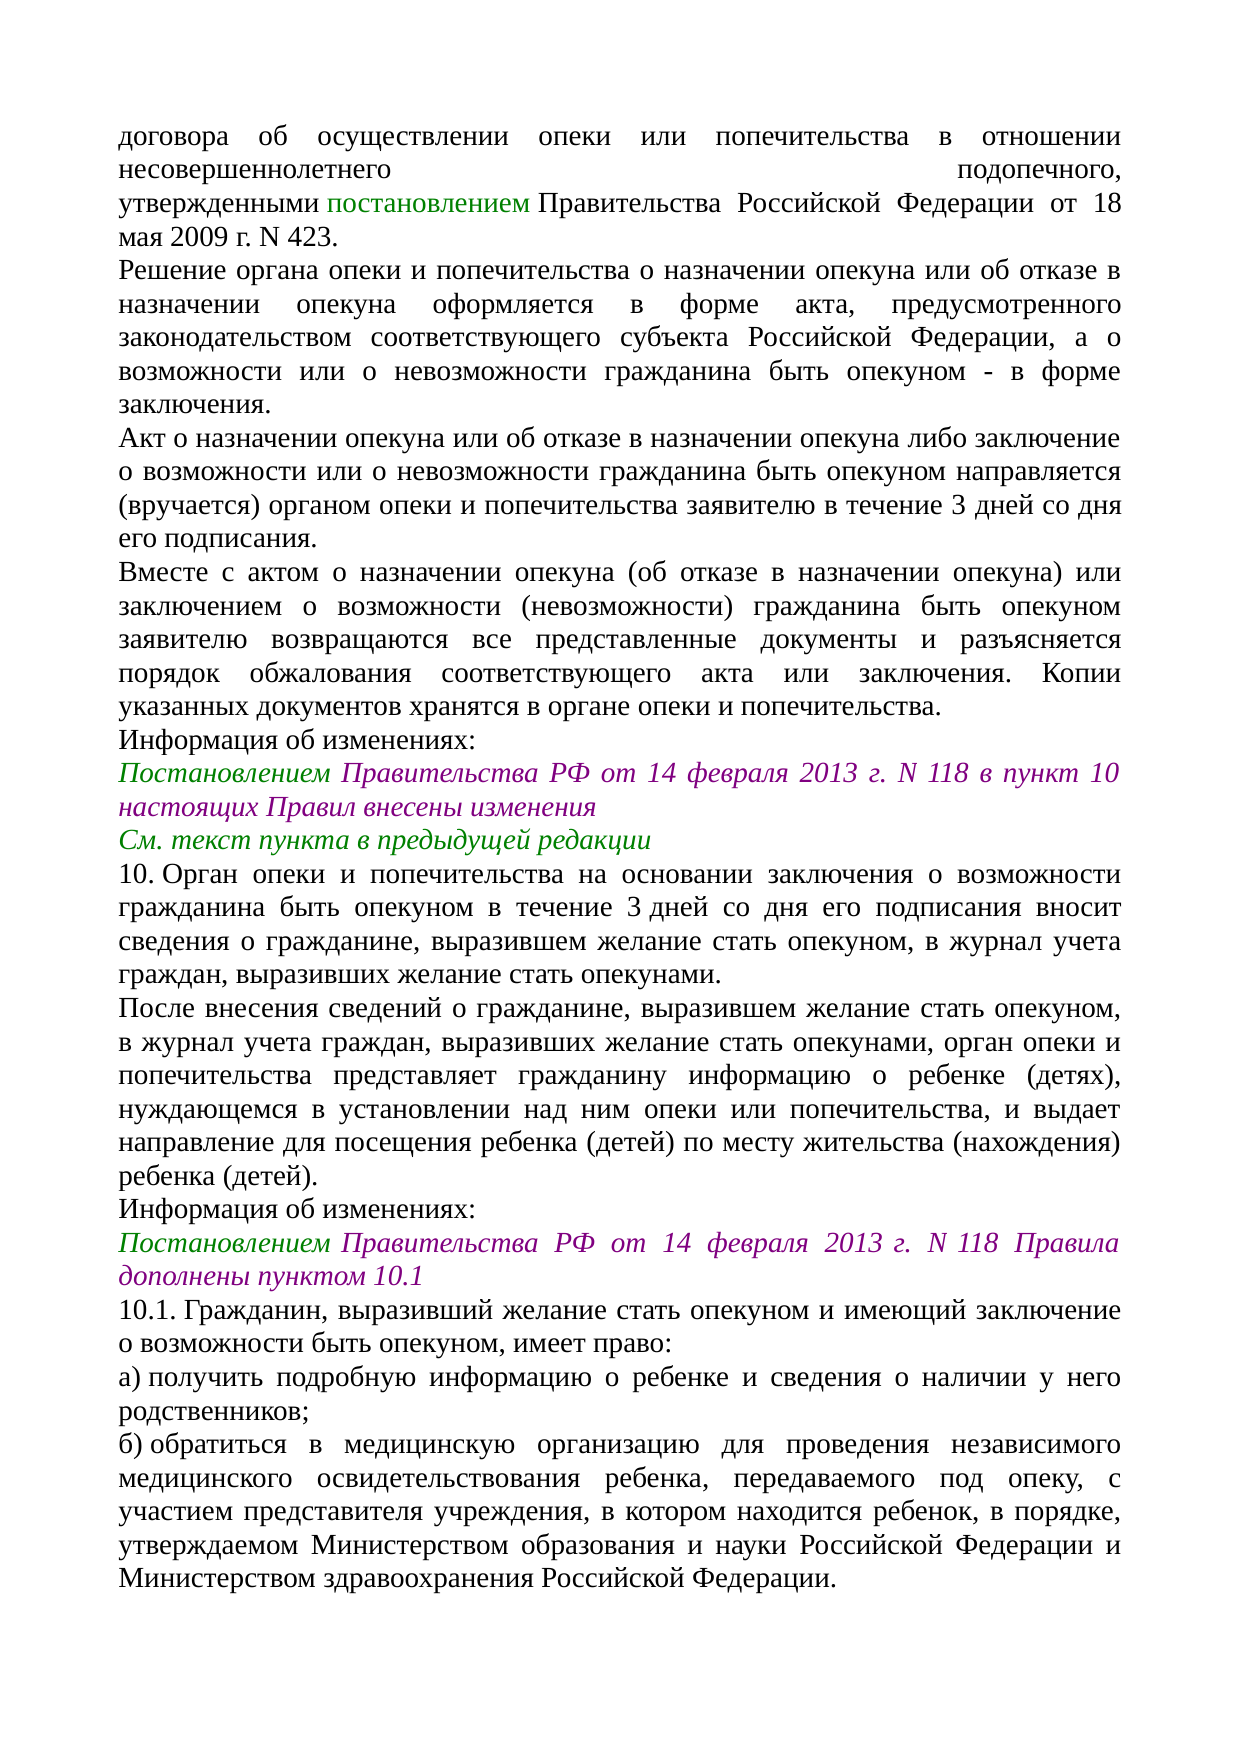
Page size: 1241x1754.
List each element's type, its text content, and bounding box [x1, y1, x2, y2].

text 10.1. Гражданин, выразивший желание стать опекуном и имеющий заключение о возможности быть опекуном, имеет право: [118, 1292, 1122, 1359]
text Акт о назначении опекуна или об отказе в назначении опекуна либо заключение о возможности или о невозможности гражданина быть опекуном направляется (вручается) органом опеки и попечительства заявителю в течение 3 дней со дня его подписания. [118, 420, 1122, 554]
text б) обратиться в медицинскую организацию для проведения независимого медицинского освидетельствования ребенка, передаваемого под опеку, с участием представителя учреждения, в котором находится ребенок, в порядке, утверждаемом Министерством образования и науки Российской Федерации и Министерством здравоохранения Российской Федерации. [118, 1426, 1122, 1594]
text После внесения сведений о гражданине, выразившем желание стать опекуном, в журнал учета граждан, выразивших желание стать опекунами, орган опеки и попечительства представляет гражданину информацию о ребенке (детях), нуждающемся в установлении над ним опеки или попечительства, и выдает направление для посещения ребенка (детей) по месту жительства (нахождения) ребенка (детей). [118, 990, 1122, 1191]
text См. текст пункта в предыдущей редакции [118, 822, 1122, 856]
text Постановлением Правительства РФ от 14 февраля 2013 г. N 118 в пункт 10 настоящих Правил внесены изменения [118, 755, 1122, 822]
subtitle Информация об изменениях: [118, 722, 1122, 755]
text Решение органа опеки и попечительства о назначении опекуна или об отказе в назначении опекуна оформляется в форме акта, предусмотренного законодательством соответствующего субъекта Российской Федерации, а о возможности или о невозможности гражданина быть опекуном - в форме заключения. [118, 252, 1122, 420]
subtitle Информация об изменениях: [118, 1191, 1122, 1225]
text договора об осуществлении опеки или попечительства в отношении несовершеннолетнего подопечного, утвержденными постановлением Правительства Российской Федерации от 18 мая 2009 г. N 423. [118, 118, 1122, 252]
text Вместе с актом о назначении опекуна (об отказе в назначении опекуна) или заключением о возможности (невозможности) гражданина быть опекуном заявителю возвращаются все представленные документы и разъясняется порядок обжалования соответствующего акта или заключения. Копии указанных документов хранятся в органе опеки и попечительства. [118, 554, 1122, 722]
text а) получить подробную информацию о ребенке и сведения о наличии у него родственников; [118, 1359, 1122, 1426]
text Постановлением Правительства РФ от 14 февраля 2013 г. N 118 Правила дополнены пунктом 10.1 [118, 1225, 1122, 1292]
text 10. Орган опеки и попечительства на основании заключения о возможности гражданина быть опекуном в течение 3 дней со дня его подписания вносит сведения о гражданине, выразившем желание стать опекуном, в журнал учета граждан, выразивших желание стать опекунами. [118, 856, 1122, 990]
